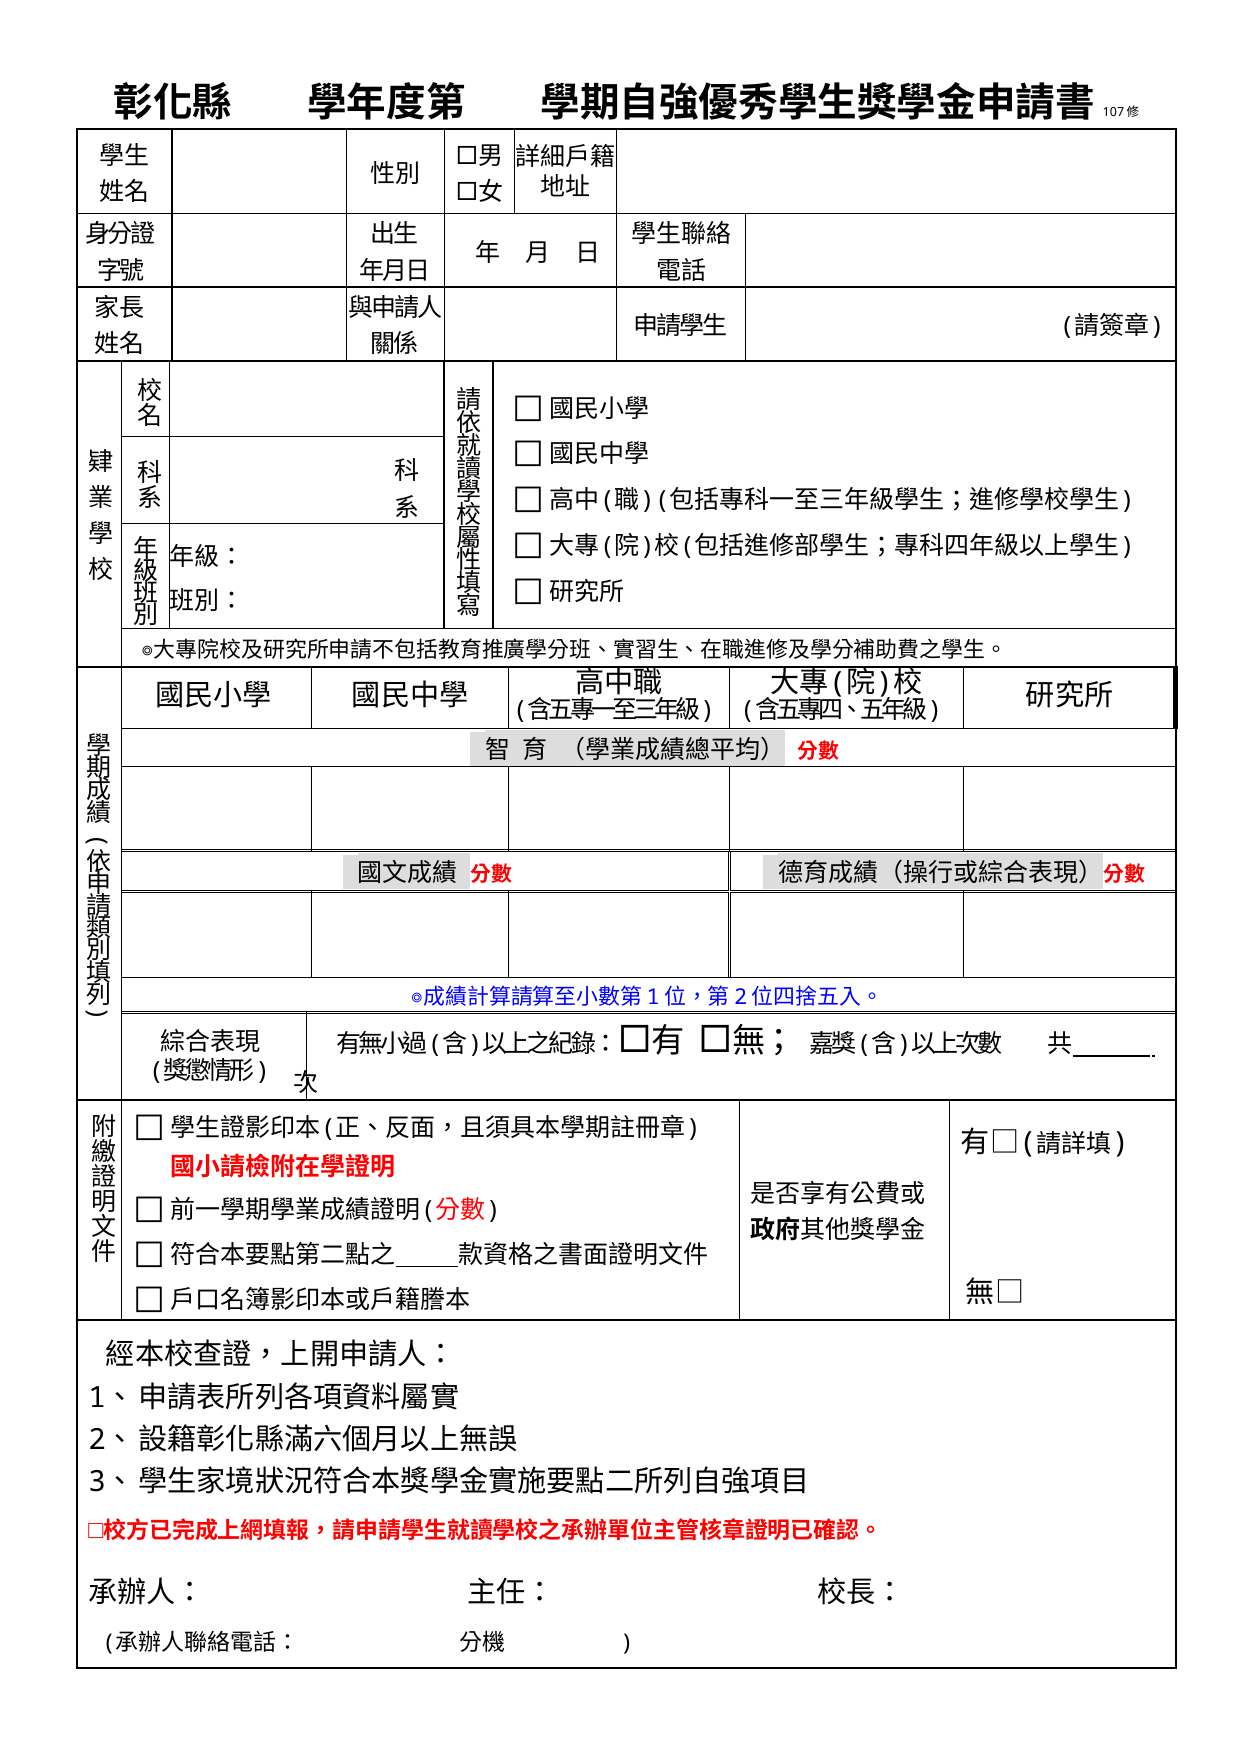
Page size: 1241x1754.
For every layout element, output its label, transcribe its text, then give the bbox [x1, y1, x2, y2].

table_cell 學生聯絡電話 [617, 214, 745, 286]
table_cell 年 月 日 [445, 214, 616, 286]
table_cell 詳細戶籍地址 [515, 130, 616, 213]
table_cell 男女 [445, 130, 514, 213]
table_cell 年級： 班別： [170, 524, 443, 628]
table_cell 學生證影印本(正、反面，且須具本學期註冊章) 國小請檢附在學證明 前一學期學業成績證明(分數) 符合本要點第二點之 款資格之書面證明文件 戶口名簿影印本或戶籍謄本 [122, 1101, 739, 1319]
table_cell 學期成績 (依申請類別填列) [78, 668, 121, 1099]
table_cell 科系 [122, 437, 169, 523]
table_cell [964, 767, 1175, 848]
table_cell [746, 214, 1175, 286]
table_cell [122, 767, 311, 848]
table_cell ◎成績計算請算至小數第1位，第2位四捨五入。 [122, 978, 1175, 1011]
table_cell 德育成績（操行或綜合表現）分數 [731, 852, 1175, 890]
table_cell 是否享有公費或政府其他獎學金 [740, 1101, 949, 1319]
table_cell 附繳證明文件 [78, 1101, 121, 1319]
table_cell [731, 893, 963, 977]
table_cell 經本校查證，上開申請人： 申請表所列各項資料屬實 設籍彰化縣滿六個月以上無誤 學生家境狀況符合本獎學金實施要點二所列自強項目 □校方已完成上網填報，請申請學生就讀學校之承辦單位主管核章證明已確認。 承辦人： 主任： 校長： (承辦人聯絡電話： 分機 ) [78, 1321, 1175, 1667]
table_cell 年級班別 [122, 524, 169, 628]
table_cell 有□(請詳填) 無□ [950, 1101, 1175, 1319]
table_cell 智 育 （學業成績總平均） 分數 [122, 729, 1175, 766]
table_cell [312, 893, 508, 977]
table_cell 家長 姓名 [78, 288, 171, 360]
table_cell 國民中學 [312, 668, 508, 728]
table_cell [173, 214, 346, 286]
table_cell 高中職 (含五專一至三年級) [509, 668, 729, 728]
table_cell 科 系 [170, 437, 443, 523]
table_cell 國文成績 分數 [122, 852, 728, 890]
table_cell ◎大專院校及研究所申請不包括教育推廣學分班、實習生、在職進修及學分補助費之學生。 [122, 629, 1175, 666]
table_cell 國民小學 國民中學 高中(職)(包括專科一至三年級學生；進修學校學生) 大專(院)校(包括進修部學生；專科四年級以上學生) 研究所 [494, 362, 1175, 628]
table_cell 請依就讀學校屬性填寫 [445, 362, 492, 628]
table_cell 性別 [347, 130, 444, 213]
table_cell 綜合表現 (獎懲情形) [122, 1014, 306, 1099]
table_cell 國民小學 [122, 668, 311, 728]
table_cell 大專(院)校 (含五專四、五年級) [730, 668, 963, 728]
table_header 彰化縣 學年度第 學期自強優秀學生獎學金申請書107修 [77, 71, 1176, 128]
table_cell [170, 362, 443, 436]
table_cell [509, 893, 728, 977]
table_cell 有無小過(含)以上之紀錄：有 無； 嘉獎(含)以上次數 共 次 [307, 1014, 1175, 1099]
table_cell 研究所 [964, 668, 1173, 728]
table_cell (請簽章) [746, 288, 1175, 360]
table_cell 身分證字號 [78, 214, 171, 286]
table_cell [312, 767, 508, 848]
table_cell 肄業學校 [78, 362, 121, 666]
table_cell 與申請人關係 [347, 288, 444, 360]
table_cell 申請學生 [617, 288, 745, 360]
table_cell 學生姓名 [78, 130, 171, 213]
table_cell 出生 年月日 [347, 214, 444, 286]
table_cell 校名 [122, 362, 169, 436]
table_cell [730, 767, 963, 848]
table_cell [964, 893, 1175, 977]
table_cell [617, 130, 1175, 213]
table_cell [509, 767, 729, 848]
table_cell [173, 130, 346, 213]
table_cell [445, 288, 616, 360]
table_cell [122, 893, 311, 977]
table_cell [173, 288, 346, 360]
